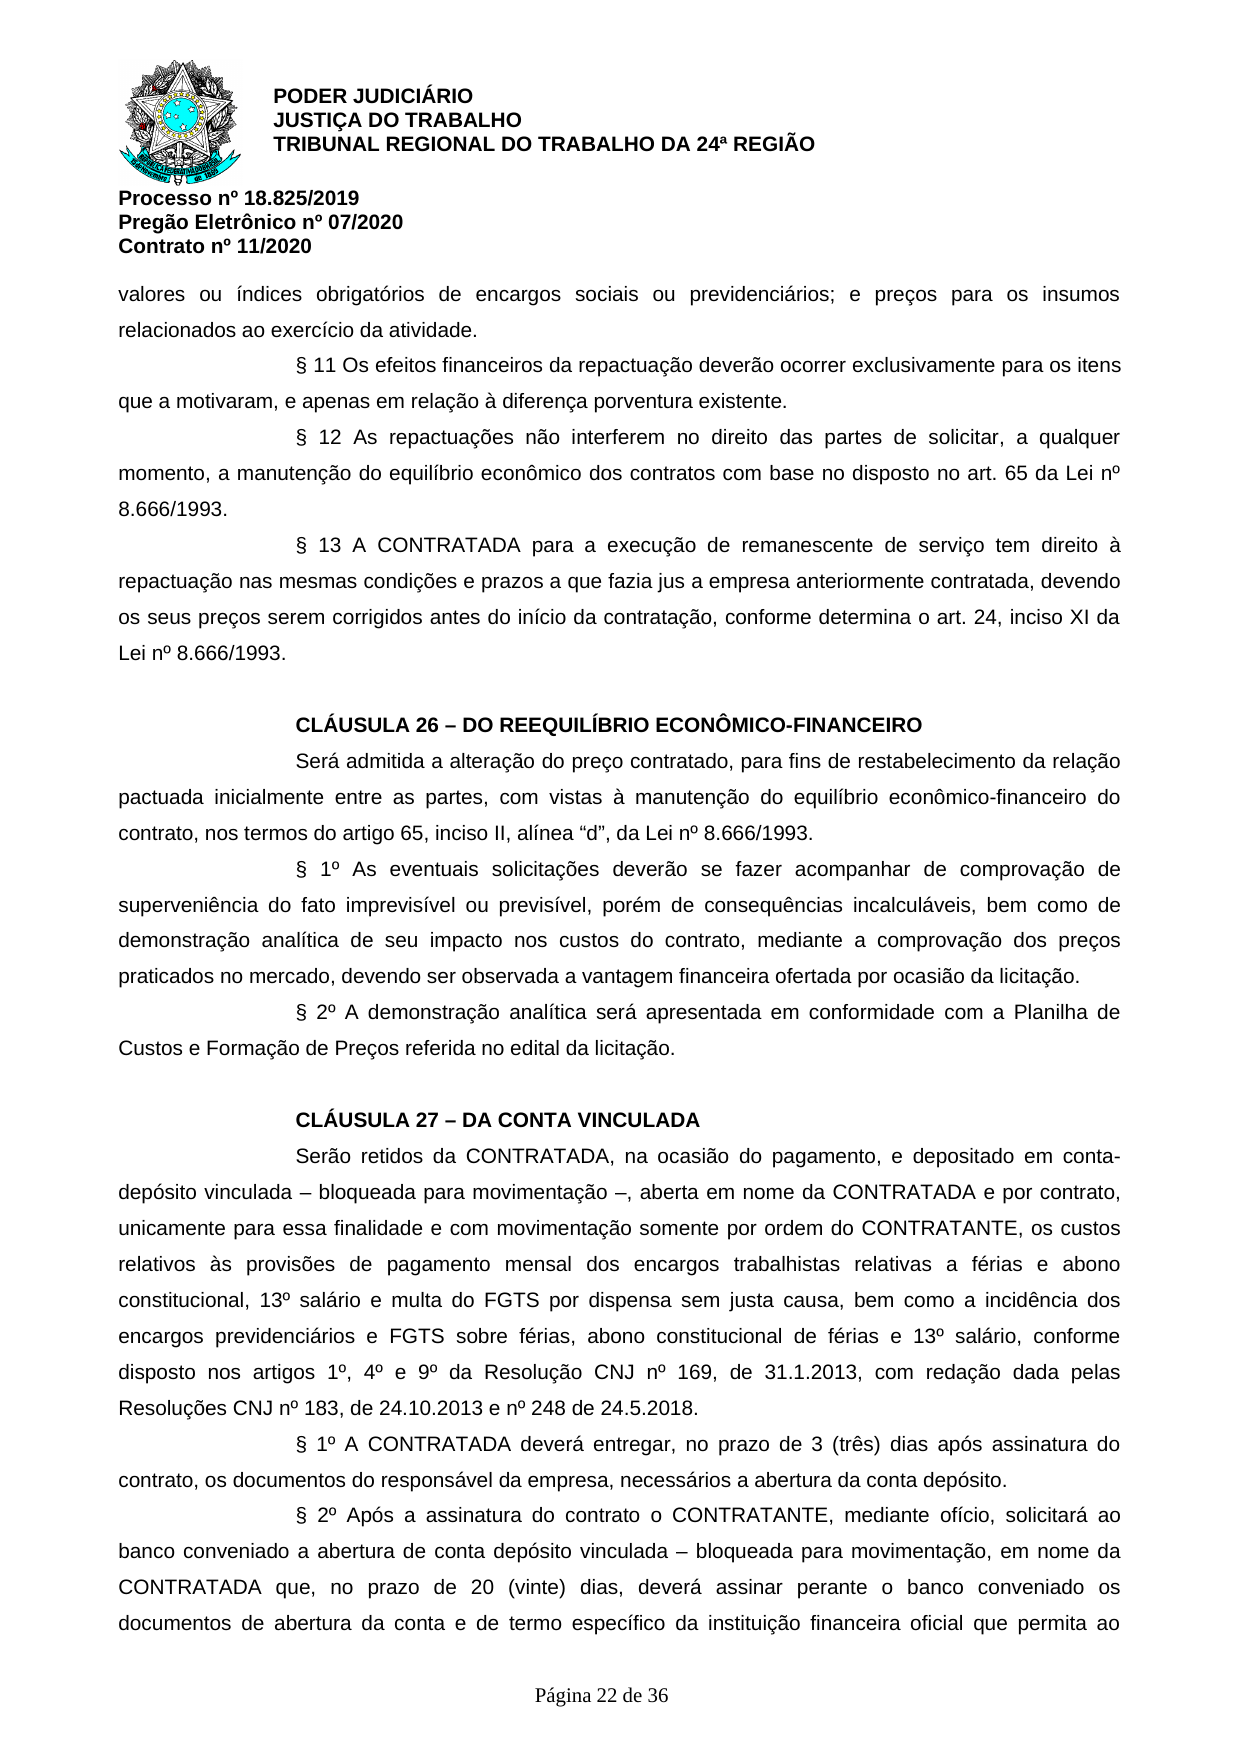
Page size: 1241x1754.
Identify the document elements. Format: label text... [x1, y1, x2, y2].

text § 2º Após a assinatura do contrato o CONTRATANTE, mediante ofício, solicitará ao banco conveniado a abertura de conta depósito vinculada – bloqueada para movimentação, em nome da CONTRATADA que, no prazo de 20 (vinte) dias, deverá assinar perante o banco conveniado os documentos de abertura da conta e de termo específico da instituição financeira oficial que permita ao [118, 1503, 1122, 1635]
text § 1º A CONTRATADA deverá entregar, no prazo de 3 (três) dias após assinatura do contrato, os documentos do responsável da empresa, necessários a abertura da conta depósito. [118, 1431, 1122, 1491]
text valores ou índices obrigatórios de encargos sociais ou previdenciários; e preços para os insumos relacionados ao exercício da atividade. [118, 281, 1122, 341]
text CLÁUSULA 26 – DO REEQUILÍBRIO ECONÔMICO-FINANCEIRO [118, 713, 1122, 737]
text § 11 Os efeitos financeiros da repactuação deverão ocorrer exclusivamente para os itens que a motivaram, e apenas em relação à diferença porventura existente. [118, 353, 1122, 413]
text Será admitida a alteração do preço contratado, para fins de restabelecimento da relação pactuada inicialmente entre as partes, com vistas à manutenção do equilíbrio econômico-financeiro do contrato, nos termos do artigo 65, inciso II, alínea “d”, da Lei nº 8.666/1993. [118, 749, 1122, 844]
text CLÁUSULA 27 – DA CONTA VINCULADA [118, 1108, 1122, 1132]
text § 1º As eventuais solicitações deverão se fazer acompanhar de comprovação de superveniência do fato imprevisível ou previsível, porém de consequências incalculáveis, bem como de demonstração analítica de seu impacto nos custos do contrato, mediante a comprovação dos preços praticados no mercado, devendo ser observada a vantagem financeira ofertada por ocasião da licitação. [118, 856, 1122, 988]
picture [118, 59, 243, 186]
text § 12 As repactuações não interferem no direito das partes de solicitar, a qualquer momento, a manutenção do equilíbrio econômico dos contratos com base no disposto no art. 65 da Lei nº 8.666/1993. [118, 425, 1122, 521]
text § 2º A demonstração analítica será apresentada em conformidade com a Planilha de Custos e Formação de Preços referida no edital da licitação. [118, 1000, 1122, 1060]
text Serão retidos da CONTRATADA, na ocasião do pagamento, e depositado em conta-depósito vinculada – bloqueada para movimentação –, aberta em nome da CONTRATADA e por contrato, unicamente para essa finalidade e com movimentação somente por ordem do CONTRATANTE, os custos relativos às provisões de pagamento mensal dos encargos trabalhistas relativas a férias e abono constitucional, 13º salário e multa do FGTS por dispensa sem justa causa, bem como a incidência dos encargos previdenciários e FGTS sobre férias, abono constitucional de férias e 13º salário, conforme disposto nos artigos 1º, 4º e 9º da Resolução CNJ nº 169, de 31.1.2013, com redação dada pelas Resoluções CNJ nº 183, de 24.10.2013 e nº 248 de 24.5.2018. [118, 1144, 1122, 1419]
text § 13 A CONTRATADA para a execução de remanescente de serviço tem direito à repactuação nas mesmas condições e prazos a que fazia jus a empresa anteriormente contratada, devendo os seus preços serem corrigidos antes do início da contratação, conforme determina o art. 24, inciso XI da Lei nº 8.666/1993. [118, 533, 1122, 665]
